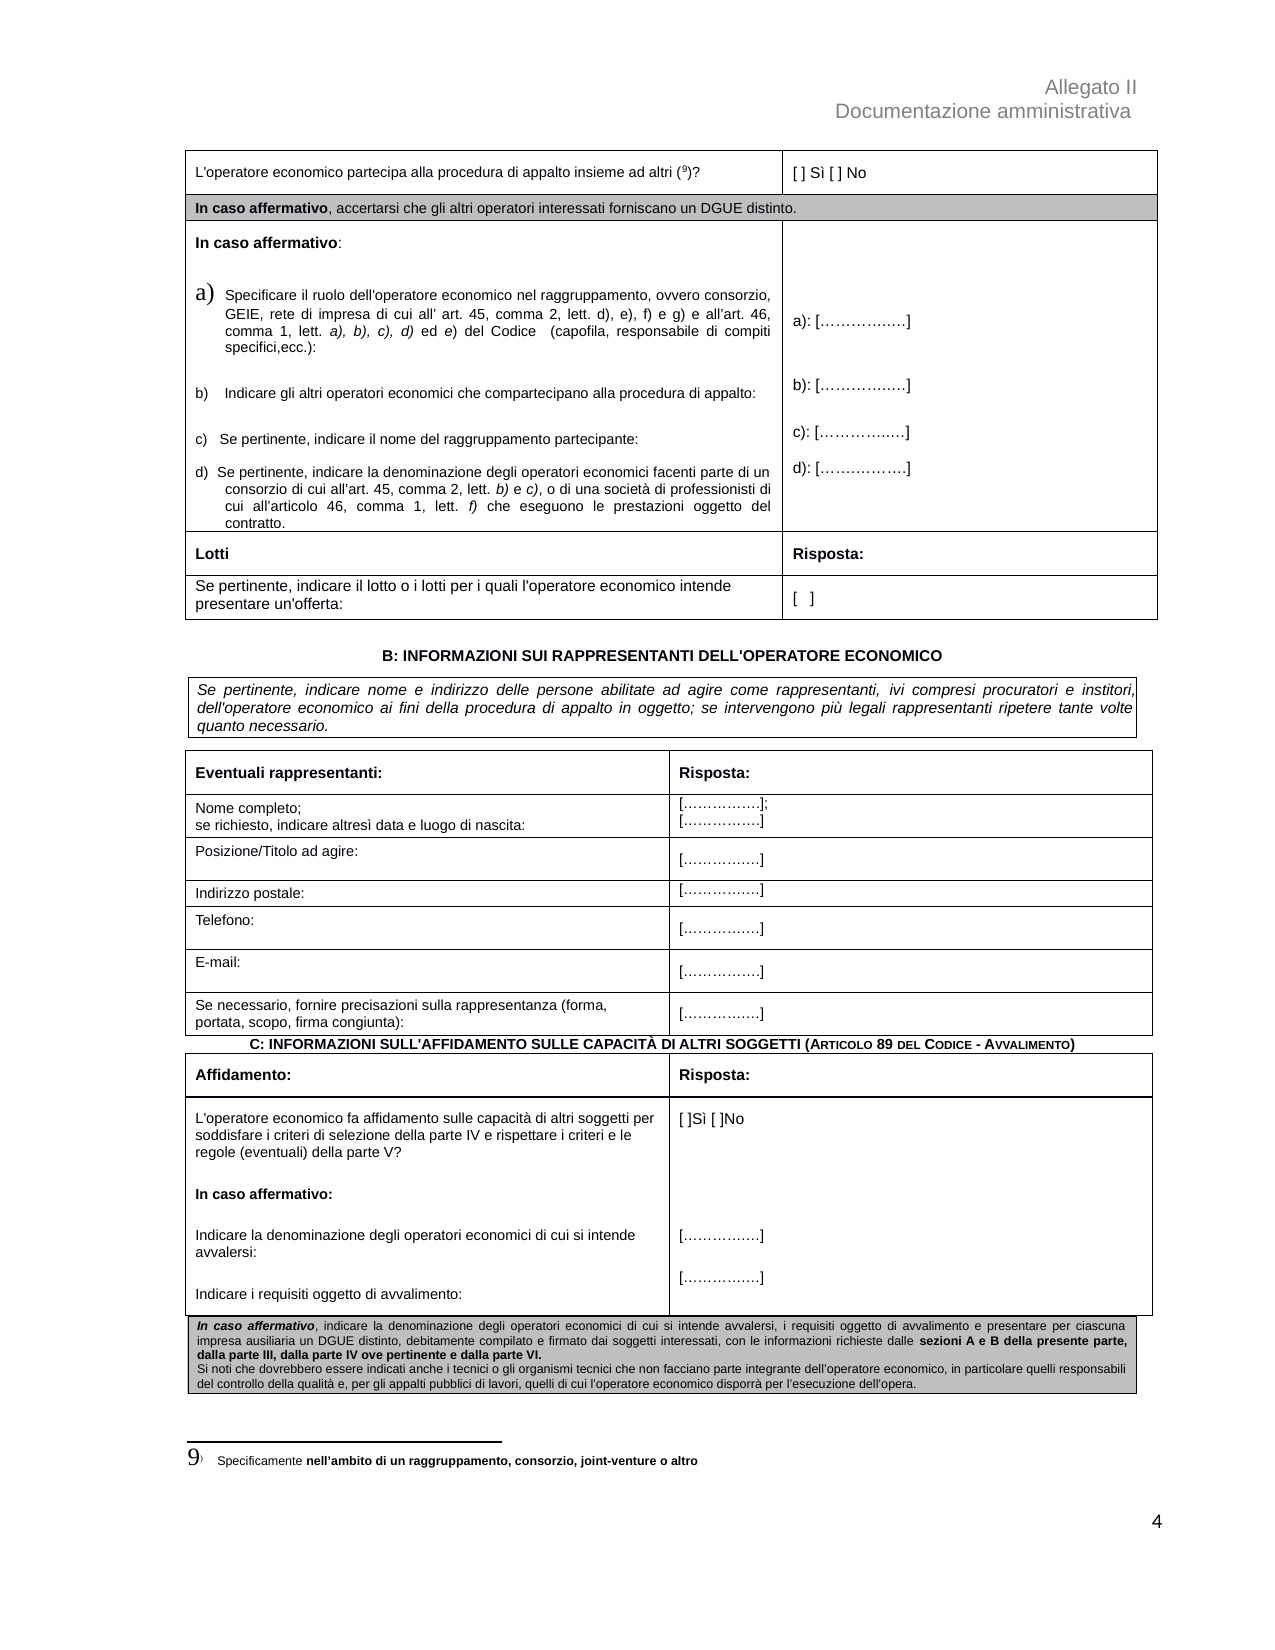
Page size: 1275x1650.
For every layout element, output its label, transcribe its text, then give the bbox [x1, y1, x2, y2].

table_cell [………….…] [670, 881, 1152, 906]
table_header Affidamento: [186, 1054, 669, 1096]
table_cell L'operatore economico partecipa alla procedura di appalto insieme ad altri ()? [186, 151, 782, 194]
table_cell [ ] [783, 576, 1157, 619]
text Si noti che dovrebbero essere indicati anche i tecnici o gli organismi tecnici che non facciano parte integrante dell’operatore economico, in particolare quelli responsabili del controllo della qualità e, per gli appalti pubblici di lavori, quelli di cui l’operatore economico disporrà per l’esecuzione dell’opera. [189, 1359, 1136, 1393]
table_cell Se pertinente, indicare il lotto o i lotti per i quali l'operatore economico intende presentare un'offerta: [186, 576, 782, 619]
table_header Risposta: [670, 1054, 1152, 1096]
table_header Eventuali rappresentanti: [186, 751, 669, 794]
table_cell Nome completo; se richiesto, indicare altresì data e luogo di nascita: [186, 795, 669, 837]
table_cell […………….]; […………….] [670, 795, 1152, 837]
table_cell Telefono: [186, 907, 669, 949]
table_cell […………….] [670, 950, 1152, 992]
table_cell In caso affermativo, accertarsi che gli altri operatori interessati forniscano un DGUE distinto. [186, 195, 1157, 220]
table_cell In caso affermativo: Specificare il ruolo dell'operatore economico nel raggruppamento, ovvero consorzio, GEIE, rete di impresa di cui all’ art. 45, comma 2, lett. d), e), f) e g) e all’art. 46, comma 1, lett. a), b), c), d) ed e) del Codice (capofila, responsabile di compiti specifici,ecc.): b) Indicare gli altri operatori economici che compartecipano alla procedura di appalto: c) Se pertinente, indicare il nome del raggruppamento partecipante: d) Se pertinente, indicare la denominazione degli operatori economici facenti parte di un consorzio di cui all’art. 45, comma 2, lett. b) e c), o di una società di professionisti di cui all’articolo 46, comma 1, lett. f) che eseguono le prestazioni oggetto del contratto. [186, 221, 782, 531]
table_cell [ ]Sì [ ]No [………….…] [………….…] [670, 1098, 1152, 1315]
table_cell E-mail: [186, 950, 669, 992]
table_cell Lotti [186, 532, 782, 575]
text Se pertinente, indicare nome e indirizzo delle persone abilitate ad agire come rappresentanti, ivi compresi procuratori e institori, dell'operatore economico ai fini della procedura di appalto in oggetto; se intervengono più legali rappresentanti ripetere tante volte quanto necessario. [189, 678, 1136, 737]
table_cell Risposta: [783, 532, 1157, 575]
table_cell Posizione/Titolo ad agire: [186, 838, 669, 880]
table_cell [………….…] [670, 907, 1152, 949]
table_cell [………….…] [670, 993, 1152, 1034]
table_cell [………….…] [670, 838, 1152, 880]
table_cell Se necessario, fornire precisazioni sulla rappresentanza (forma, portata, scopo, firma congiunta): [186, 993, 669, 1034]
table_cell a): […………..…] b): […………..…] c): […………..…] d): […….……….] [783, 221, 1157, 531]
text In caso affermativo, indicare la denominazione degli operatori economici di cui si intende avvalersi, i requisiti oggetto di avvalimento e presentare per ciascuna impresa ausiliaria un DGUE distinto, debitamente compilato e firmato dai soggetti interessati, con le informazioni richieste dalle sezioni A e B della presente parte, dalla parte III, dalla parte IV ove pertinente e dalla parte VI. [189, 1317, 1136, 1359]
title B: Informazioni sui rappresentanti dell'operatore economico [187, 647, 1137, 665]
table_cell [ ] Sì [ ] No [783, 151, 1157, 194]
table_cell L'operatore economico fa affidamento sulle capacità di altri soggetti per soddisfare i criteri di selezione della parte IV e rispettare i criteri e le regole (eventuali) della parte V? In caso affermativo: Indicare la denominazione degli operatori economici di cui si intende avvalersi: Indicare i requisiti oggetto di avvalimento: [186, 1098, 669, 1315]
title C: Informazioni sull'affidamento SULLE Capacità di altri soggetti (Articolo 89 del Codice - Avvalimento) [187, 1036, 1137, 1052]
table_header Risposta: [670, 751, 1152, 794]
table_cell Indirizzo postale: [186, 881, 669, 906]
